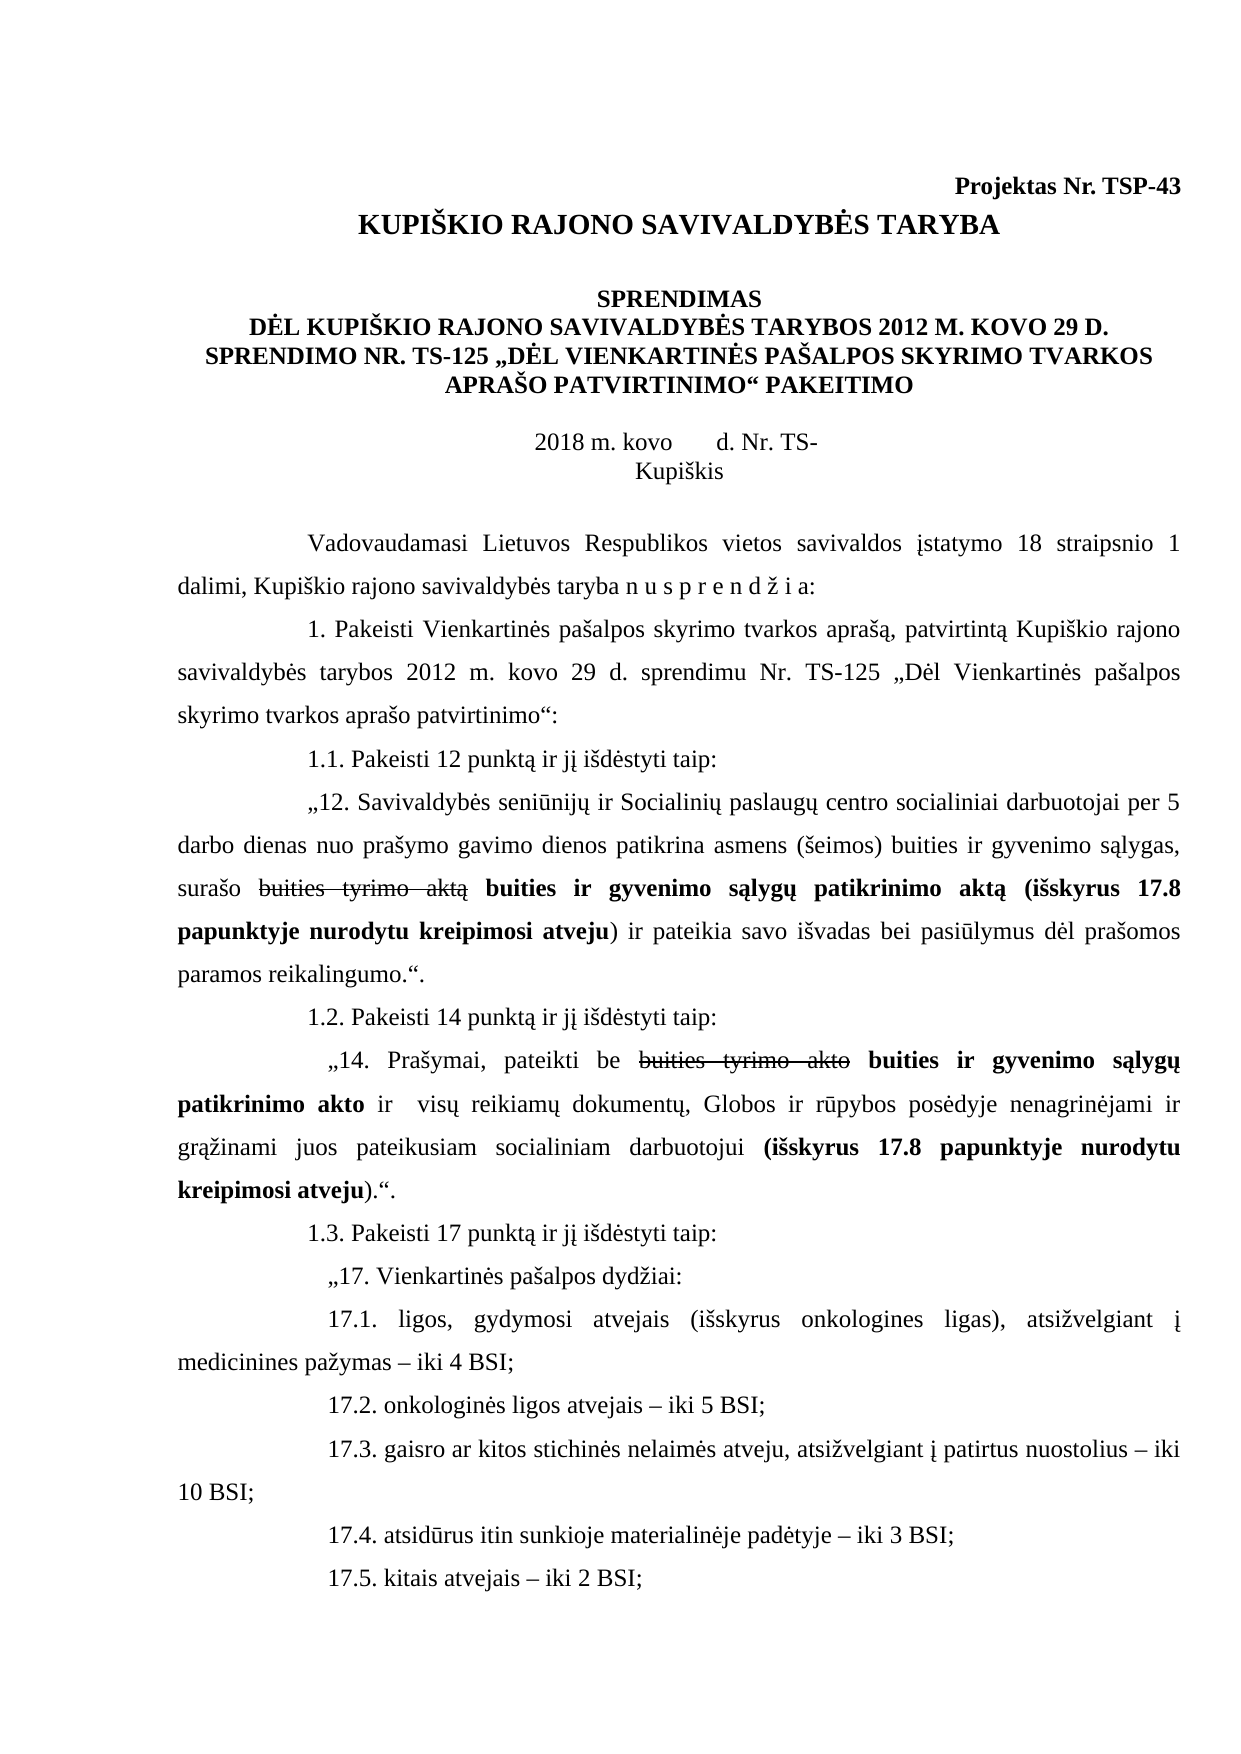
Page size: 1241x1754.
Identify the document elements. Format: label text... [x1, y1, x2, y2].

text 17.5. kitais atvejais – iki 2 BSI; [177, 1563, 1181, 1592]
text 17.4. atsidūrus itin sunkioje materialinėje padėtyje – iki 3 BSI; [177, 1520, 1181, 1549]
text SPRENDIMAS DĖL KUPIŠKIO RAJONO SAVIVALDYBĖS TARYBOS 2012 M. KOVO 29 D. SPRENDIMO NR. TS-125 „DĖL VIENKARTINĖS PAŠALPOS SKYRIMO TVARKOS APRAŠO PATVIRTINIMO“ PAKEITIMO [177, 284, 1181, 399]
text Projektas Nr. TSP-43 [177, 171, 1181, 200]
text „12. Savivaldybės seniūnijų ir Socialinių paslaugų centro socialiniai darbuotojai per 5 darbo dienas nuo prašymo gavimo dienos patikrina asmens (šeimos) buities ir gyvenimo sąlygas, surašo buities tyrimo aktą buities ir gyvenimo sąlygų patikrinimo aktą (išskyrus 17.8 papunktyje nurodytu kreipimosi atveju) ir pateikia savo išvadas bei pasiūlymus dėl prašomos paramos reikalingumo.“. [177, 787, 1181, 988]
text 1.1. Pakeisti 12 punktą ir jį išdėstyti taip: [177, 744, 1181, 772]
text „14. Prašymai, pateikti be buities tyrimo akto buities ir gyvenimo sąlygų patikrinimo akto ir visų reikiamų dokumentų, Globos ir rūpybos posėdyje nenagrinėjami ir grąžinami juos pateikusiam socialiniam darbuotojui (išskyrus 17.8 papunktyje nurodytu kreipimosi atveju).“. [177, 1046, 1181, 1204]
text 1.2. Pakeisti 14 punktą ir jį išdėstyti taip: [177, 1002, 1181, 1031]
text KUPIŠKIO RAJONO SAVIVALDYBĖS TARYBA [177, 207, 1181, 241]
text 1. Pakeisti Vienkartinės pašalpos skyrimo tvarkos aprašą, patvirtintą Kupiškio rajono savivaldybės tarybos 2012 m. kovo 29 d. sprendimu Nr. TS-125 „Dėl Vienkartinės pašalpos skyrimo tvarkos aprašo patvirtinimo“: [177, 614, 1181, 729]
text 2018 m. kovo d. Nr. TS- [177, 427, 1181, 456]
text Kupiškis [177, 456, 1181, 485]
text 1.3. Pakeisti 17 punktą ir jį išdėstyti taip: [177, 1218, 1181, 1247]
text 17.2. onkologinės ligos atvejais – iki 5 BSI; [177, 1391, 1181, 1419]
text Vadovaudamasi Lietuvos Respublikos vietos savivaldos įstatymo 18 straipsnio 1 dalimi, Kupiškio rajono savivaldybės taryba n u s p r e n d ž i a: [177, 528, 1181, 600]
text 17.3. gaisro ar kitos stichinės nelaimės atveju, atsižvelgiant į patirtus nuostolius – iki 10 BSI; [177, 1434, 1181, 1506]
text 17.1. ligos, gydymosi atvejais (išskyrus onkologines ligas), atsižvelgiant į medicinines pažymas – iki 4 BSI; [177, 1304, 1181, 1376]
text „17. Vienkartinės pašalpos dydžiai: [177, 1261, 1181, 1290]
